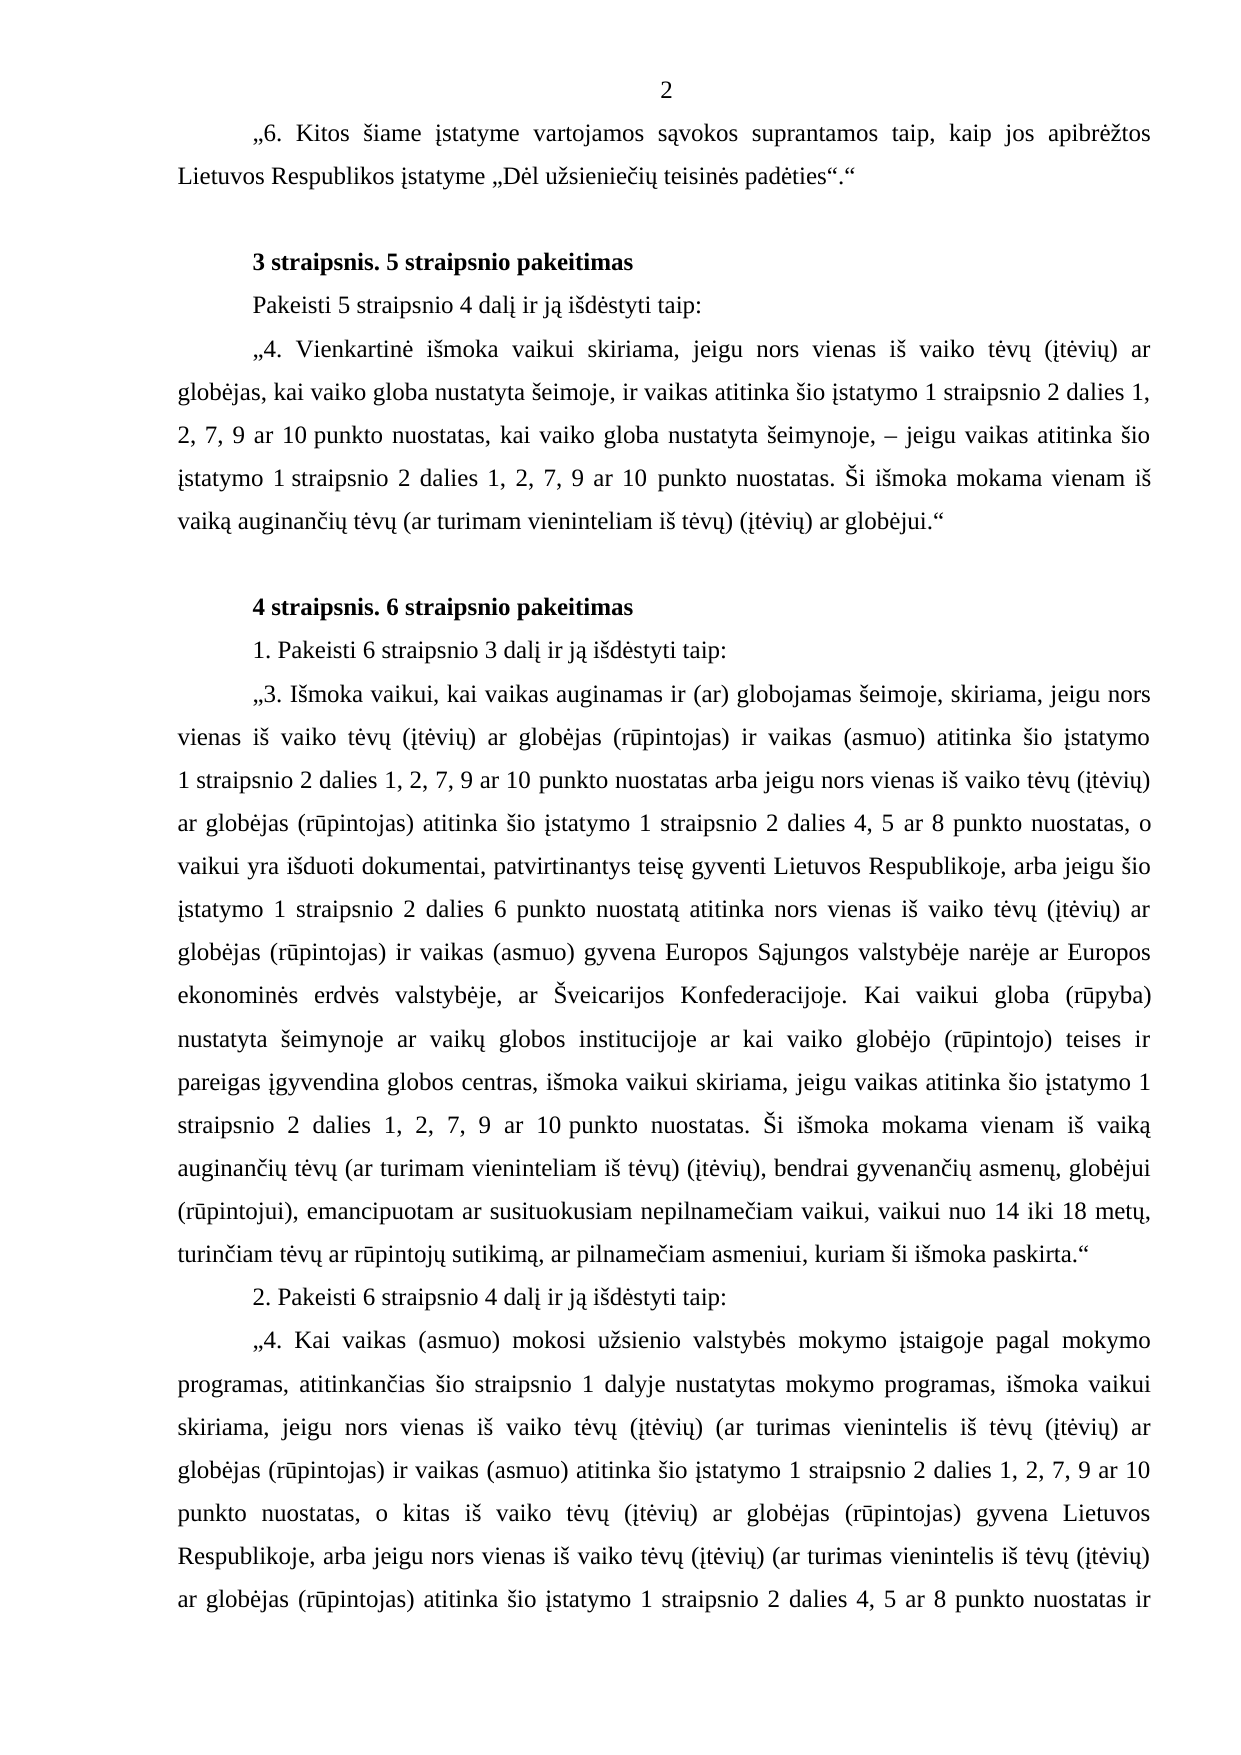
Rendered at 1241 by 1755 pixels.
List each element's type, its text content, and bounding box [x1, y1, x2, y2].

text „6. Kitos šiame įstatyme vartojamos sąvokos suprantamos taip, kaip jos apibrėžtos Lietuvos Respublikos įstatyme „Dėl užsieniečių teisinės padėties“.“ [177, 118, 1152, 190]
text „4. Kai vaikas (asmuo) mokosi užsienio valstybės mokymo įstaigoje pagal mokymo programas, atitinkančias šio straipsnio 1 dalyje nustatytas mokymo programas, išmoka vaikui skiriama, jeigu nors vienas iš vaiko tėvų (įtėvių) (ar turimas vienintelis iš tėvų (įtėvių) ar globėjas (rūpintojas) ir vaikas (asmuo) atitinka šio įstatymo 1 straipsnio 2 dalies 1, 2, 7, 9 ar 10 punkto nuostatas, o kitas iš vaiko tėvų (įtėvių) ar globėjas (rūpintojas) gyvena Lietuvos Respublikoje, arba jeigu nors vienas iš vaiko tėvų (įtėvių) (ar turimas vienintelis iš tėvų (įtėvių) ar globėjas (rūpintojas) atitinka šio įstatymo 1 straipsnio 2 dalies 4, 5 ar 8 punkto nuostatas ir [177, 1326, 1152, 1613]
text „4. Vienkartinė išmoka vaikui skiriama, jeigu nors vienas iš vaiko tėvų (įtėvių) ar globėjas, kai vaiko globa nustatyta šeimoje, ir vaikas atitinka šio įstatymo 1 straipsnio 2 dalies 1, 2, 7, 9 ar 10 punkto nuostatas, kai vaiko globa nustatyta šeimynoje, – jeigu vaikas atitinka šio įstatymo 1 straipsnio 2 dalies 1, 2, 7, 9 ar 10 punkto nuostatas. Ši išmoka mokama vienam iš vaiką auginančių tėvų (ar turimam vieninteliam iš tėvų) (įtėvių) ar globėjui.“ [177, 334, 1152, 535]
text 1. Pakeisti 6 straipsnio 3 dalį ir ją išdėstyti taip: [252, 636, 1152, 664]
text 4 straipsnis. 6 straipsnio pakeitimas [177, 592, 1152, 621]
text 2. Pakeisti 6 straipsnio 4 dalį ir ją išdėstyti taip: [177, 1282, 1152, 1311]
text 3 straipsnis. 5 straipsnio pakeitimas [177, 247, 1152, 276]
text Pakeisti 5 straipsnio 4 dalį ir ją išdėstyti taip: [177, 291, 1152, 319]
text „3. Išmoka vaikui, kai vaikas auginamas ir (ar) globojamas šeimoje, skiriama, jeigu nors vienas iš vaiko tėvų (įtėvių) ar globėjas (rūpintojas) ir vaikas (asmuo) atitinka šio įstatymo 1 straipsnio 2 dalies 1, 2, 7, 9 ar 10 punkto nuostatas arba jeigu nors vienas iš vaiko tėvų (įtėvių) ar globėjas (rūpintojas) atitinka šio įstatymo 1 straipsnio 2 dalies 4, 5 ar 8 punkto nuostatas, o vaikui yra išduoti dokumentai, patvirtinantys teisę gyventi Lietuvos Respublikoje, arba jeigu šio įstatymo 1 straipsnio 2 dalies 6 punkto nuostatą atitinka nors vienas iš vaiko tėvų (įtėvių) ar globėjas (rūpintojas) ir vaikas (asmuo) gyvena Europos Sąjungos valstybėje narėje ar Europos ekonominės erdvės valstybėje, ar Šveicarijos Konfederacijoje. Kai vaikui globa (rūpyba) nustatyta šeimynoje ar vaikų globos institucijoje ar kai vaiko globėjo (rūpintojo) teises ir pareigas įgyvendina globos centras, išmoka vaikui skiriama, jeigu vaikas atitinka šio įstatymo 1 straipsnio 2 dalies 1, 2, 7, 9 ar 10 punkto nuostatas. Ši išmoka mokama vienam iš vaiką auginančių tėvų (ar turimam vieninteliam iš tėvų) (įtėvių), bendrai gyvenančių asmenų, globėjui (rūpintojui), emancipuotam ar susituokusiam nepilnamečiam vaikui, vaikui nuo 14 iki 18 metų, turinčiam tėvų ar rūpintojų sutikimą, ar pilnamečiam asmeniui, kuriam ši išmoka paskirta.“ [177, 679, 1152, 1268]
